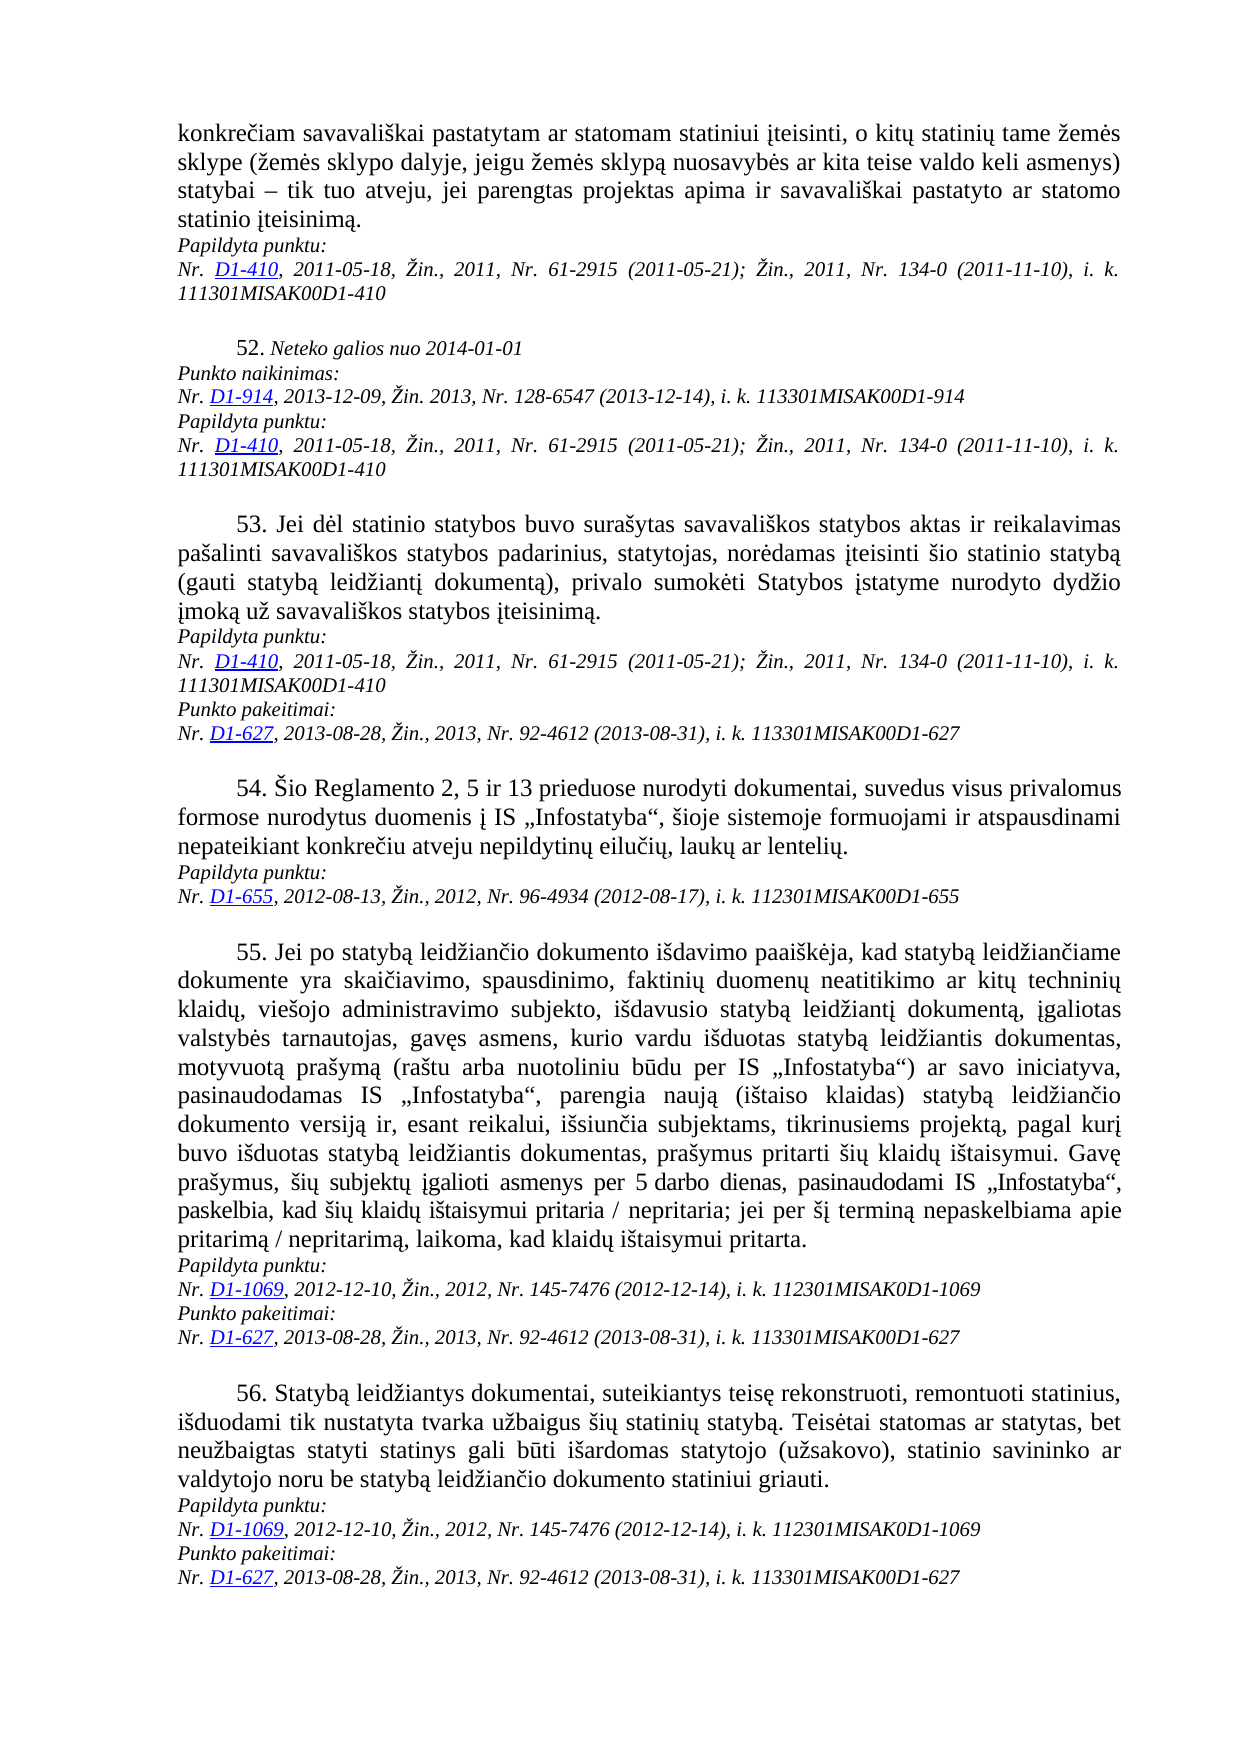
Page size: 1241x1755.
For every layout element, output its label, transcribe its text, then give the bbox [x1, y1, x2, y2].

text konkrečiam savavališkai pastatytam ar statomam statiniui įteisinti, o kitų statinių tame žemės sklype (žemės sklypo dalyje, jeigu žemės sklypą nuosavybės ar kita teise valdo keli asmenys) statybai – tik tuo atveju, jei parengtas projektas apima ir savavališkai pastatyto ar statomo statinio įteisinimą. [177, 118, 1122, 233]
text Punkto pakeitimai: [177, 1541, 1122, 1565]
text 52. Neteko galios nuo 2014-01-01 [177, 334, 1122, 360]
text Papildyta punktu: [177, 408, 1122, 433]
text Papildyta punktu: [177, 1253, 1122, 1277]
text Nr. D1-627, 2013-08-28, Žin., 2013, Nr. 92-4612 (2013-08-31), i. k. 113301MISAK00D1-627 [177, 1325, 1122, 1349]
text 53. Jei dėl statinio statybos buvo surašytas savavališkos statybos aktas ir reikalavimas pašalinti savavališkos statybos padarinius, statytojas, norėdamas įteisinti šio statinio statybą (gauti statybą leidžiantį dokumentą), privalo sumokėti Statybos įstatyme nurodyto dydžio įmoką už savavališkos statybos įteisinimą. [177, 509, 1122, 624]
text Papildyta punktu: [177, 624, 1122, 648]
text Nr. D1-1069, 2012-12-10, Žin., 2012, Nr. 145-7476 (2012-12-14), i. k. 112301MISAK0D1-1069 [177, 1517, 1122, 1541]
text 56. Statybą leidžiantys dokumentai, suteikiantys teisę rekonstruoti, remontuoti statinius, išduodami tik nustatyta tvarka užbaigus šių statinių statybą. Teisėtai statomas ar statytas, bet neužbaigtas statyti statinys gali būti išardomas statytojo (užsakovo), statinio savininko ar valdytojo noru be statybą leidžiančio dokumento statiniui griauti. [177, 1378, 1122, 1493]
text Nr. D1-655, 2012-08-13, Žin., 2012, Nr. 96-4934 (2012-08-17), i. k. 112301MISAK00D1-655 [177, 884, 1122, 908]
text Punkto pakeitimai: [177, 697, 1122, 721]
text Papildyta punktu: [177, 860, 1122, 884]
text Papildyta punktu: [177, 1493, 1122, 1517]
text Nr. D1-914, 2013-12-09, Žin. 2013, Nr. 128-6547 (2013-12-14), i. k. 113301MISAK00D1-914 [177, 384, 1122, 408]
text Nr. D1-627, 2013-08-28, Žin., 2013, Nr. 92-4612 (2013-08-31), i. k. 113301MISAK00D1-627 [177, 1565, 1122, 1589]
text Nr. D1-410, 2011-05-18, Žin., 2011, Nr. 61-2915 (2011-05-21); Žin., 2011, Nr. 134-0 (2011-11-10), i. k. 111301MISAK00D1-410 [177, 257, 1122, 305]
text 55. Jei po statybą leidžiančio dokumento išdavimo paaiškėja, kad statybą leidžiančiame dokumente yra skaičiavimo, spausdinimo, faktinių duomenų neatitikimo ar kitų techninių klaidų, viešojo administravimo subjekto, išdavusio statybą leidžiantį dokumentą, įgaliotas valstybės tarnautojas, gavęs asmens, kurio vardu išduotas statybą leidžiantis dokumentas, motyvuotą prašymą (raštu arba nuotoliniu būdu per IS „Infostatyba“) ar savo iniciatyva, pasinaudodamas IS „Infostatyba“, parengia naują (ištaiso klaidas) statybą leidžiančio dokumento versiją ir, esant reikalui, išsiunčia subjektams, tikrinusiems projektą, pagal kurį buvo išduotas statybą leidžiantis dokumentas, prašymus pritarti šių klaidų ištaisymui. Gavę prašymus, šių subjektų įgalioti asmenys per 5 darbo dienas, pasinaudodami IS „Infostatyba“, paskelbia, kad šių klaidų ištaisymui pritaria / nepritaria; jei per šį terminą nepaskelbiama apie pritarimą / nepritarimą, laikoma, kad klaidų ištaisymui pritarta. [177, 937, 1122, 1253]
text 54. Šio Reglamento 2, 5 ir 13 prieduose nurodyti dokumentai, suvedus visus privalomus formose nurodytus duomenis į IS „Infostatyba“, šioje sistemoje formuojami ir atspausdinami nepateikiant konkrečiu atveju nepildytinų eilučių, laukų ar lentelių. [177, 773, 1122, 860]
text Nr. D1-410, 2011-05-18, Žin., 2011, Nr. 61-2915 (2011-05-21); Žin., 2011, Nr. 134-0 (2011-11-10), i. k. 111301MISAK00D1-410 [177, 433, 1122, 481]
text Punkto naikinimas: [177, 360, 1122, 384]
text Nr. D1-627, 2013-08-28, Žin., 2013, Nr. 92-4612 (2013-08-31), i. k. 113301MISAK00D1-627 [177, 721, 1122, 745]
text Punkto pakeitimai: [177, 1301, 1122, 1325]
text Nr. D1-410, 2011-05-18, Žin., 2011, Nr. 61-2915 (2011-05-21); Žin., 2011, Nr. 134-0 (2011-11-10), i. k. 111301MISAK00D1-410 [177, 648, 1122, 697]
text Papildyta punktu: [177, 233, 1122, 257]
text Nr. D1-1069, 2012-12-10, Žin., 2012, Nr. 145-7476 (2012-12-14), i. k. 112301MISAK0D1-1069 [177, 1277, 1122, 1301]
